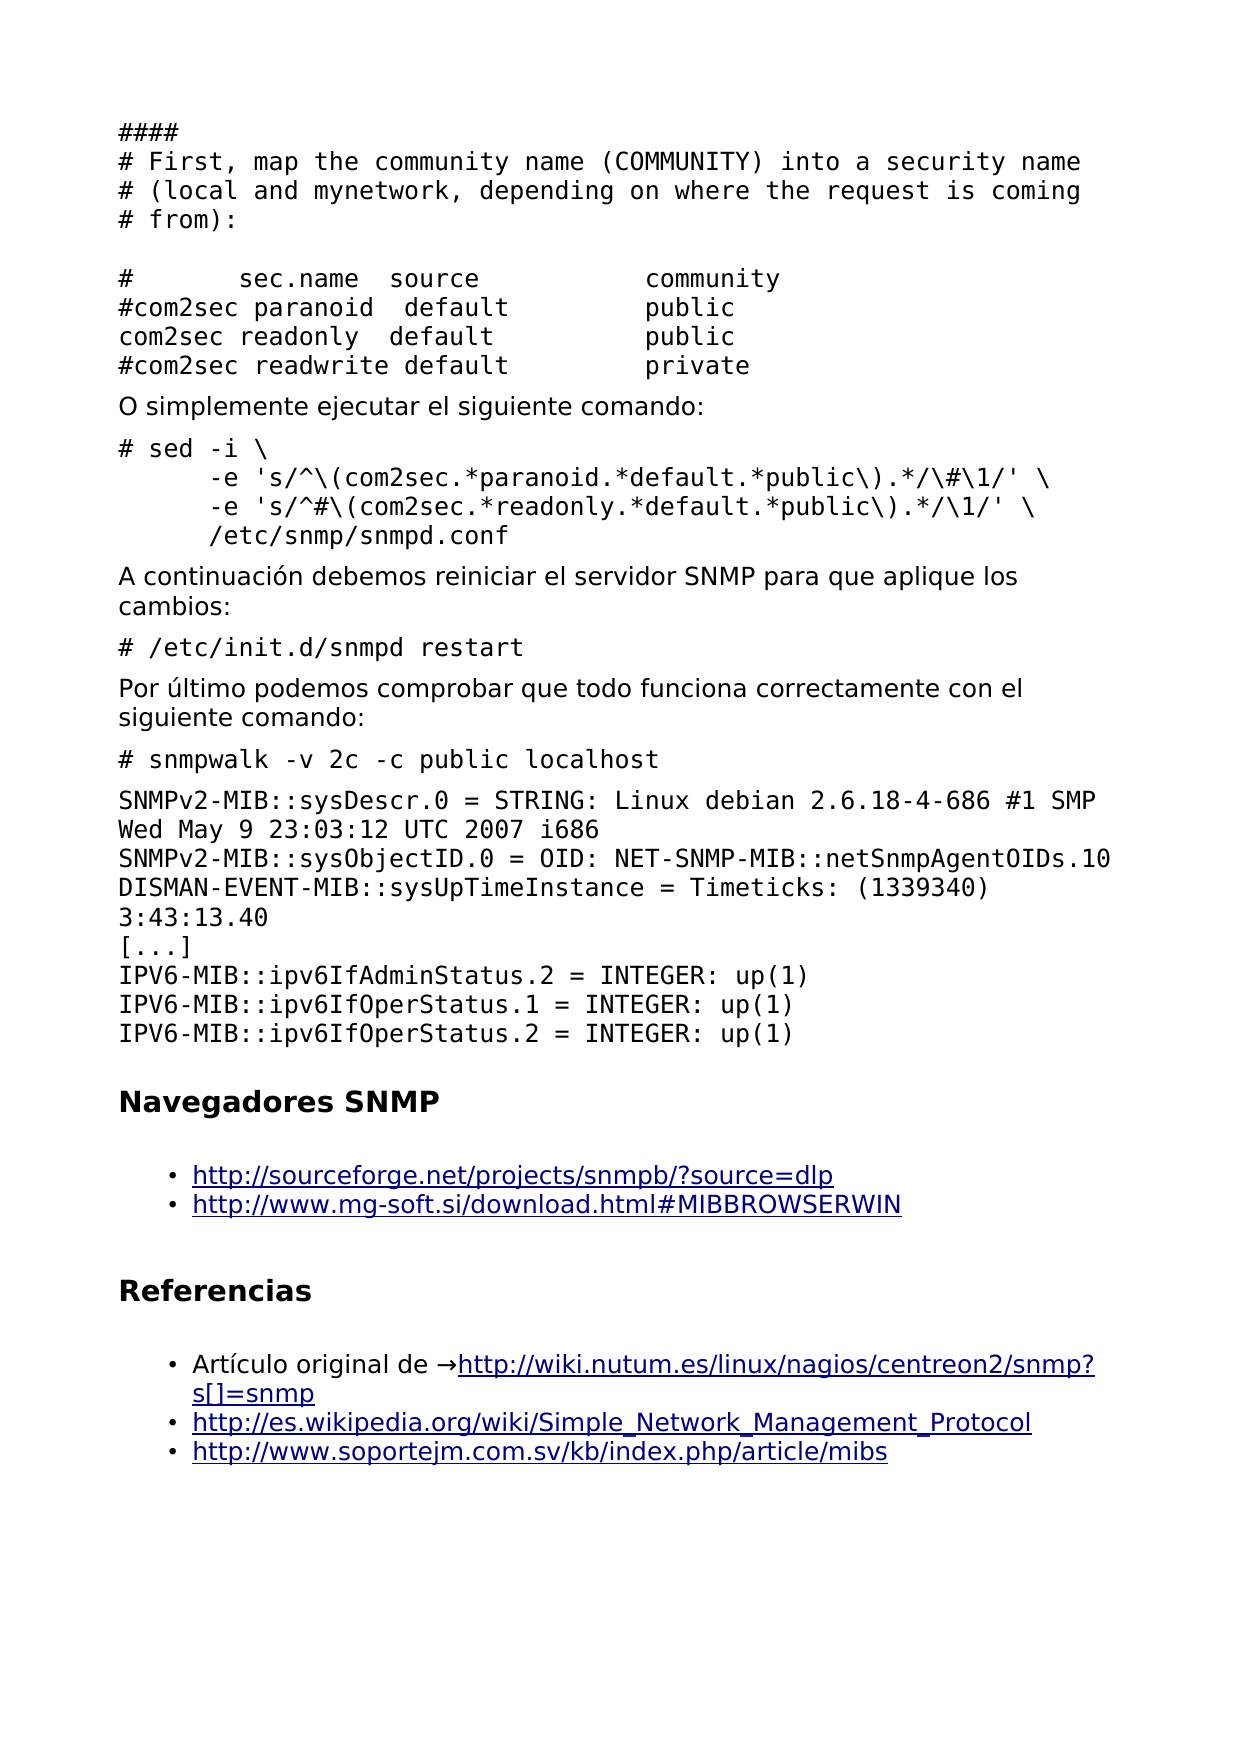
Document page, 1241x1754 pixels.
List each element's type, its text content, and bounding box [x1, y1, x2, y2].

list http://sourceforge.net/projects/snmpb/?source=dlp [177, 1161, 1122, 1190]
text #### # First, map the community name (COMMUNITY) into a security name # (local and mynetwork, depending on where the request is coming # from): # sec.name source community #com2sec paranoid default public com2sec readonly default public #com2sec readwrite default private [118, 118, 1122, 381]
text O simplemente ejecutar el siguiente comando: [118, 392, 1122, 422]
text # snmpwalk -v 2c -c public localhost [118, 745, 1122, 774]
subtitle Referencias [118, 1274, 1122, 1308]
text # sed -i \ -e 's/^\(com2sec.*paranoid.*default.*public\).*/\#\1/' \ -e 's/^#\(com2sec.*readonly.*default.*public\).*/\1/' \ /etc/snmp/snmpd.conf [118, 434, 1122, 551]
text A continuación debemos reiniciar el servidor SNMP para que aplique los cambios: [118, 562, 1122, 621]
subtitle Navegadores SNMP [118, 1085, 1122, 1119]
text SNMPv2-MIB::sysDescr.0 = STRING: Linux debian 2.6.18-4-686 #1 SMP Wed May 9 23:03:12 UTC 2007 i686 SNMPv2-MIB::sysObjectID.0 = OID: NET-SNMP-MIB::netSnmpAgentOIDs.10 DISMAN-EVENT-MIB::sysUpTimeInstance = Timeticks: (1339340) 3:43:13.40 [...] IPV6-MIB::ipv6IfAdminStatus.2 = INTEGER: up(1) IPV6-MIB::ipv6IfOperStatus.1 = INTEGER: up(1) IPV6-MIB::ipv6IfOperStatus.2 = INTEGER: up(1) [118, 786, 1122, 1048]
list Artículo original de →http://wiki.nutum.es/linux/nagios/centreon2/snmp?s[]=snmp [177, 1350, 1122, 1408]
list http://www.mg-soft.si/download.html#MIBBROWSERWIN [177, 1190, 1122, 1219]
text Por último podemos comprobar que todo funciona correctamente con el siguiente comando: [118, 674, 1122, 733]
list http://es.wikipedia.org/wiki/Simple_Network_Management_Protocol [177, 1408, 1122, 1437]
list http://www.soportejm.com.sv/kb/index.php/article/mibs [177, 1437, 1122, 1467]
text # /etc/init.d/snmpd restart [118, 633, 1122, 662]
